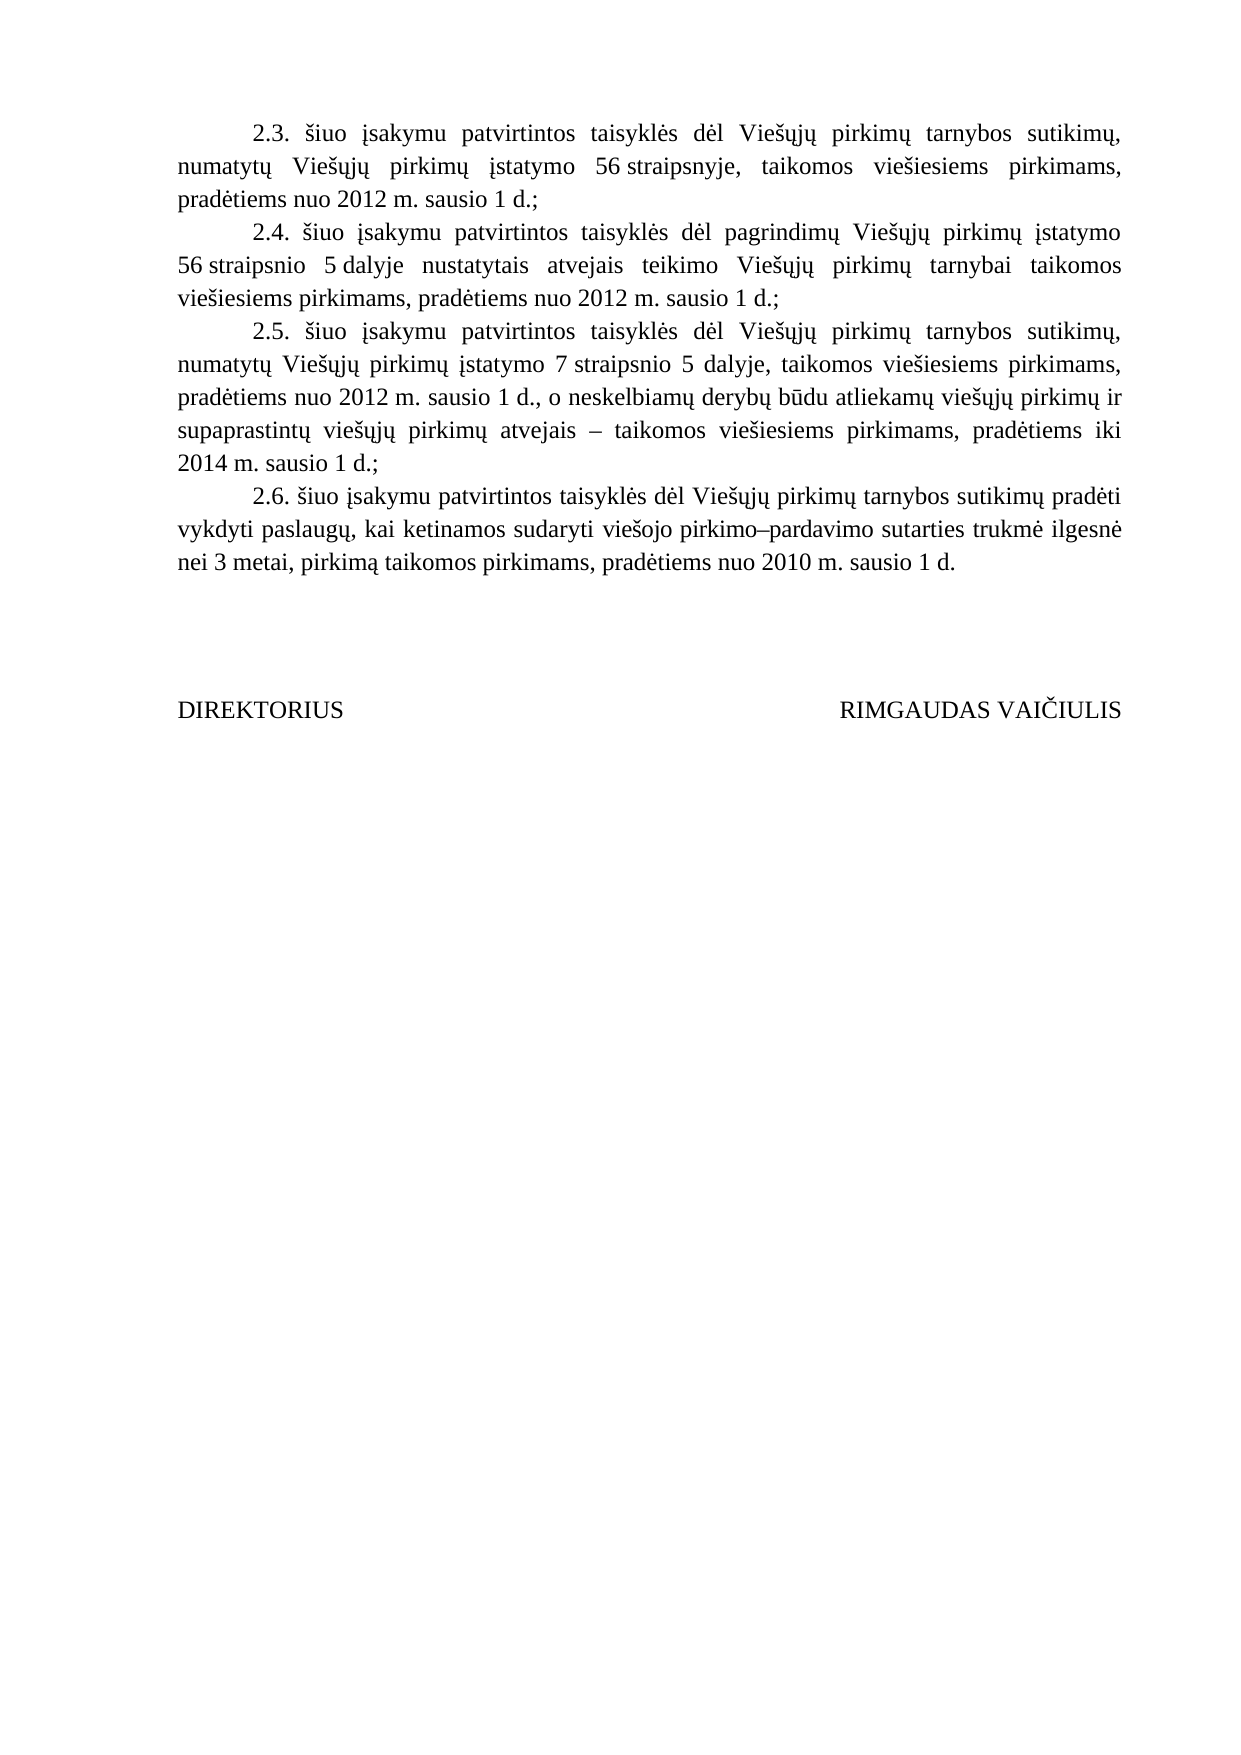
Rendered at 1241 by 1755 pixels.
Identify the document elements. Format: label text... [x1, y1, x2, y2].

text Direktorius Rimgaudas Vaičiulis [177, 695, 1122, 724]
text 2.4. šiuo įsakymu patvirtintos taisyklės dėl pagrindimų Viešųjų pirkimų įstatymo 56 straipsnio 5 dalyje nustatytais atvejais teikimo Viešųjų pirkimų tarnybai taikomos viešiesiems pirkimams, pradėtiems nuo 2012 m. sausio 1 d.; [177, 217, 1122, 312]
text 2.5. šiuo įsakymu patvirtintos taisyklės dėl Viešųjų pirkimų tarnybos sutikimų, numatytų Viešųjų pirkimų įstatymo 7 straipsnio 5 dalyje, taikomos viešiesiems pirkimams, pradėtiems nuo 2012 m. sausio 1 d., o neskelbiamų derybų būdu atliekamų viešųjų pirkimų ir supaprastintų viešųjų pirkimų atvejais – taikomos viešiesiems pirkimams, pradėtiems iki 2014 m. sausio 1 d.; [177, 316, 1122, 477]
text 2.3. šiuo įsakymu patvirtintos taisyklės dėl Viešųjų pirkimų tarnybos sutikimų, numatytų Viešųjų pirkimų įstatymo 56 straipsnyje, taikomos viešiesiems pirkimams, pradėtiems nuo 2012 m. sausio 1 d.; [177, 118, 1122, 213]
text 2.6. šiuo įsakymu patvirtintos taisyklės dėl Viešųjų pirkimų tarnybos sutikimų pradėti vykdyti paslaugų, kai ketinamos sudaryti viešojo pirkimo–pardavimo sutarties trukmė ilgesnė nei 3 metai, pirkimą taikomos pirkimams, pradėtiems nuo 2010 m. sausio 1 d. [177, 481, 1122, 576]
